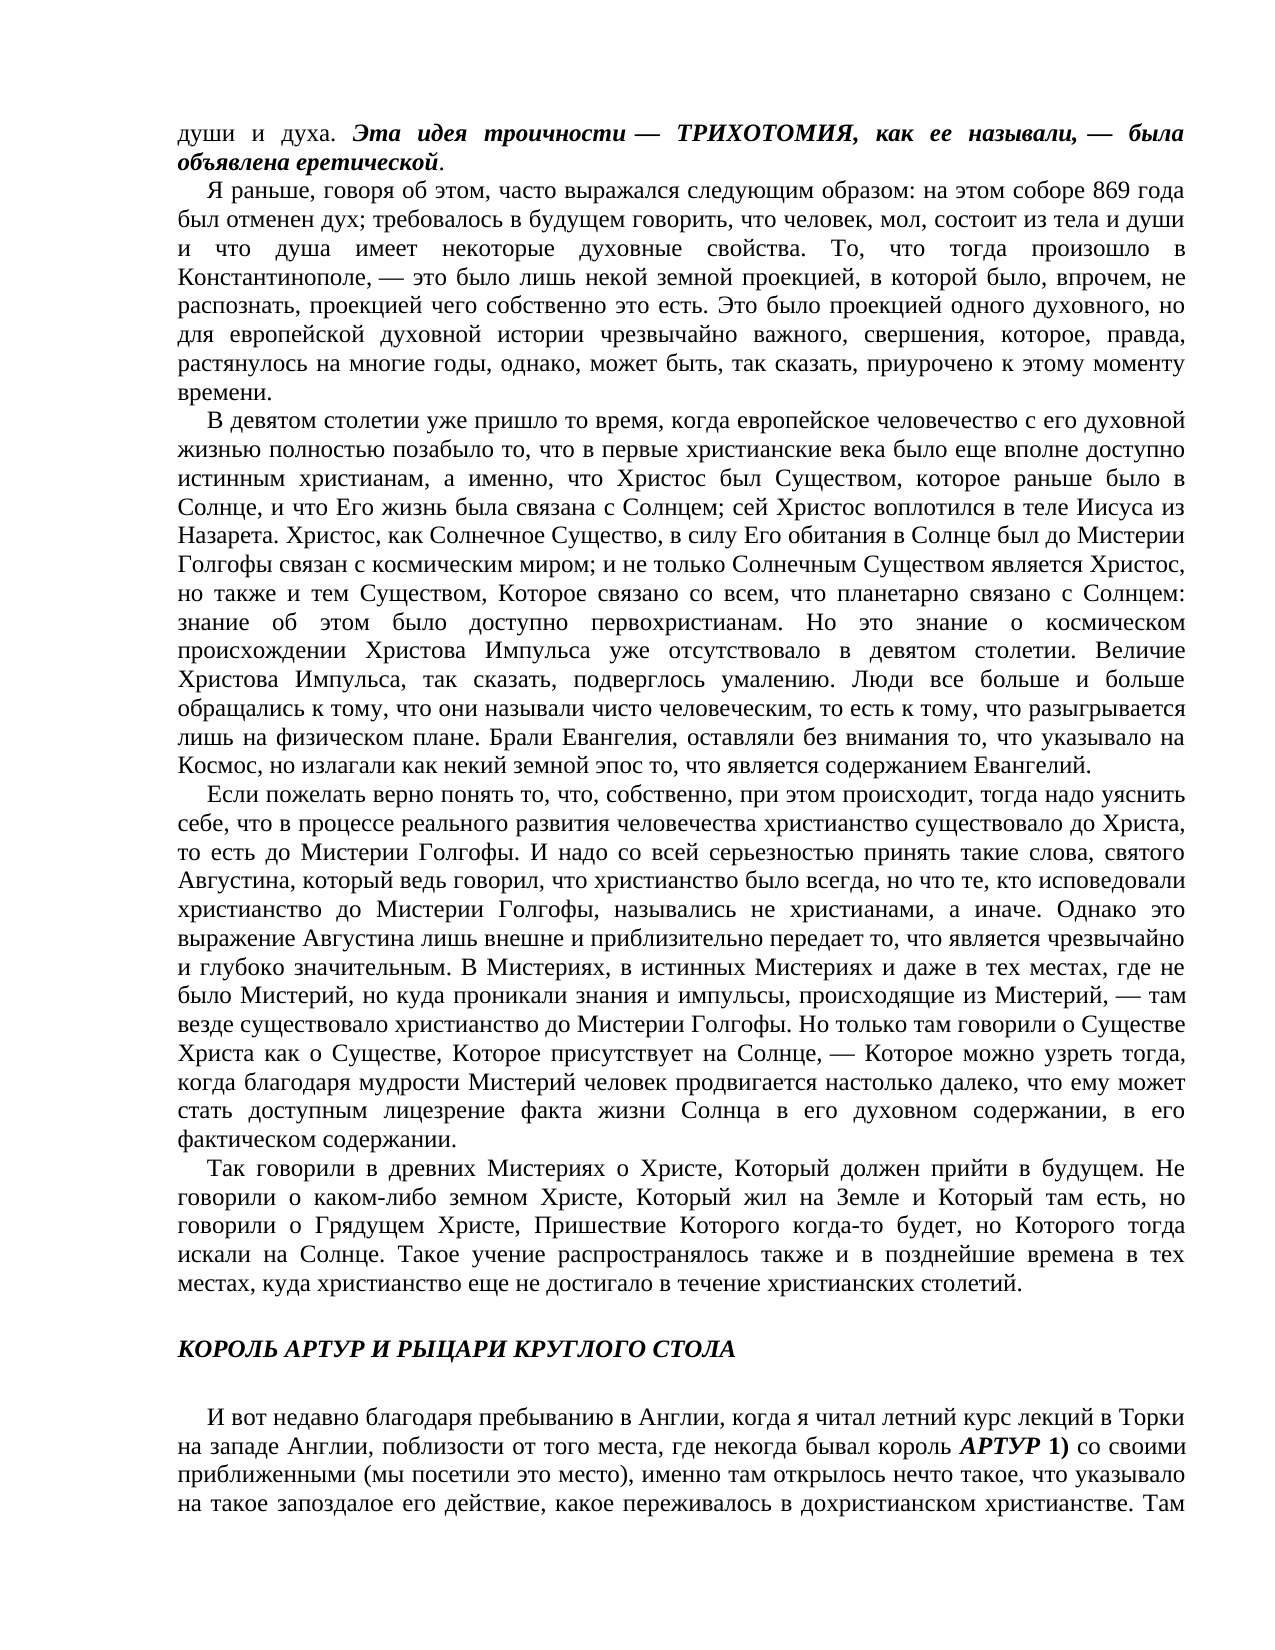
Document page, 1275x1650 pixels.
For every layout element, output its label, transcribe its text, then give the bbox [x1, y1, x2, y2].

text Так говорили в древних Мистериях о Христе, Который должен прийти в будущем. Не говорили о каком-либо земном Христе, Который жил на Земле и Который там есть, но говорили о Грядущем Христе, Пришествие Которого когда-то будет, но Которого тогда искали на Солнце. Такое учение распространялось также и в позднейшие времена в тех местах, куда христианство еще не достигало в течение христианских столетий. [177, 1153, 1186, 1297]
text Если пожелать верно понять то, что, собственно, при этом происходит, тогда надо уяснить себе, что в процессе реального развития человечества христианство существовало до Христа, то есть до Мистерии Голгофы. И надо со всей серьезностью принять такие слова, святого Августина, который ведь говорил, что христианство было всегда, но что те, кто исповедовали христианство до Мистерии Голгофы, назывались не христианами, а иначе. Однако это выражение Августина лишь внешне и приблизительно передает то, что является чрезвычайно и глубоко значительным. В Мистериях, в истинных Мистериях и даже в тех местах, где не было Мистерий, но куда проникали знания и импульсы, происходящие из Мистерий, — там везде существовало христианство до Мистерии Голгофы. Но только там говорили о Существе Христа как о Существе, Которое присутствует на Солнце, — Которое можно узреть тогда, когда благодаря мудрости Мистерий человек продвигается настолько далеко, что ему может стать доступным лицезрение факта жизни Солнца в его духовном содержании, в его фактическом содержании. [177, 779, 1186, 1153]
text Я раньше, говоря об этом, часто выражался следующим образом: на этом соборе 869 года был отменен дух; требовалось в будущем говорить, что человек, мол, состоит из тела и души и что душа имеет некоторые духовные свойства. То, что тогда произошло в Константинополе, — это было лишь некой земной проекцией, в которой было, впрочем, не распознать, проекцией чего собственно это есть. Это было проекцией одного духовного, но для европейской духовной истории чрезвычайно важного, свершения, которое, правда, растянулось на многие годы, однако, может быть, так сказать, приурочено к этому моменту времени. [177, 176, 1186, 406]
text И вот недавно благодаря пребыванию в Англии, когда я читал летний курс лекций в Торки на западе Англии, поблизости от того места, где некогда бывал король АРТУР 1) со своими приближенными (мы посетили это место), именно там открылось нечто такое, что указывало на такое запоздалое его действие, какое переживалось в дохристианском христианстве. Там [177, 1402, 1186, 1517]
text В девятом столетии уже пришло то время, когда европейское человечество с его духовной жизнью полностью позабыло то, что в первые христианские века было еще вполне доступно истинным христианам, а именно, что Христос был Существом, которое раньше было в Солнце, и что Его жизнь была связана с Солнцем; сей Христос воплотился в теле Иисуса из Назарета. Христос, как Солнечное Существо, в силу Его обитания в Солнце был до Мистерии Голгофы связан с космическим миром; и не только Солнечным Существом является Христос, но также и тем Существом, Которое связано со всем, что планетарно связано с Солнцем: знание об этом было доступно первохристианам. Но это знание о космическом происхождении Христова Импульса уже отсутствовало в девятом столетии. Величие Христова Импульса, так сказать, подверглось умалению. Люди все больше и больше обращались к тому, что они называли чисто человеческим, то есть к тому, что разыгрывается лишь на физическом плане. Брали Евангелия, оставляли без внимания то, что указывало на Космос, но излагали как некий земной эпос то, что является содержанием Евангелий. [177, 406, 1186, 779]
text КОРОЛЬ АРТУР И РЫЦАРИ КРУГЛОГО СТОЛА [177, 1334, 1186, 1362]
text души и духа. Эта идея троичности — ТРИХОТОМИЯ, как ее называли, — была объявлена еретической. [177, 118, 1186, 176]
